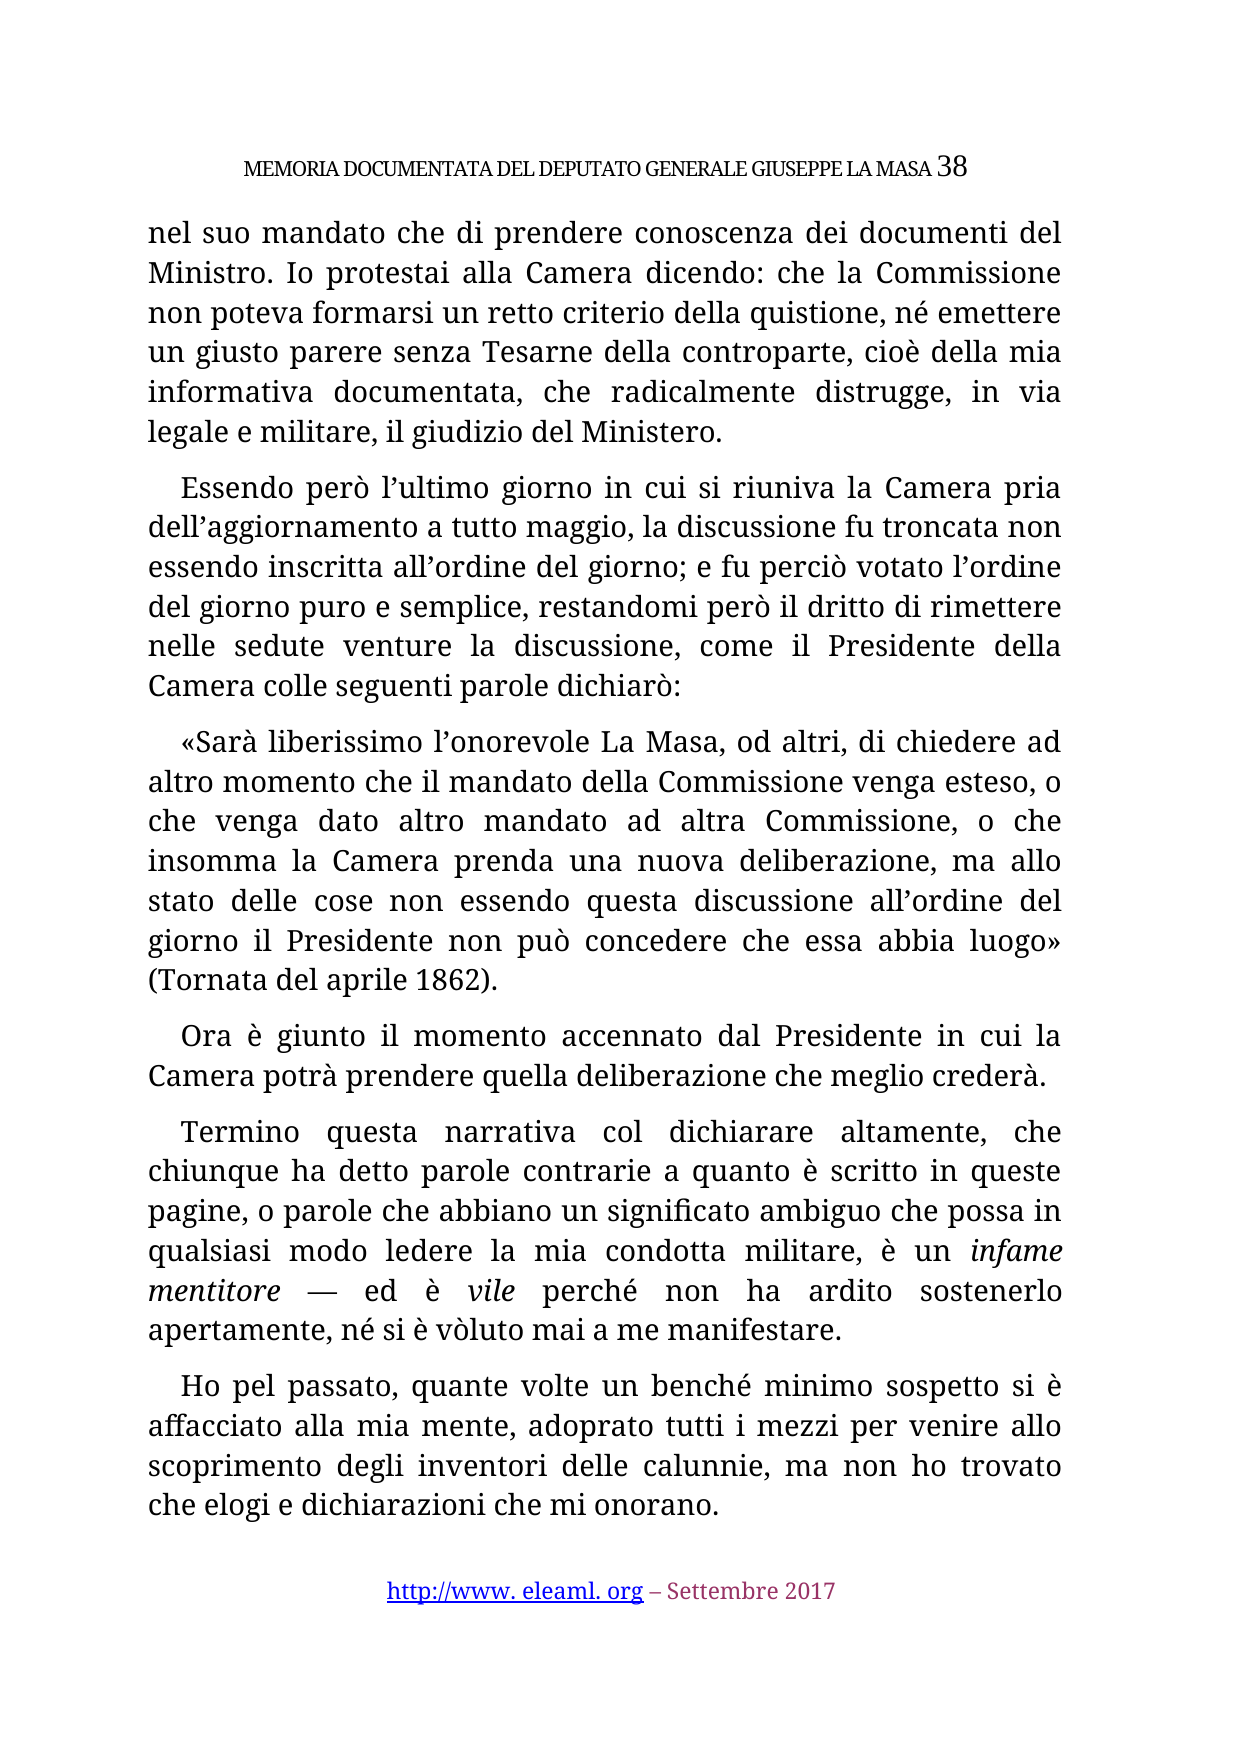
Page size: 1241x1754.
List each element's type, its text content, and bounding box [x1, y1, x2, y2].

text Essendo però l’ultimo giorno in cui si riuniva la Camera pria dell’aggiornamento a tutto maggio, la discussione fu troncata non essendo inscritta all’ordine del giorno; e fu perciò votato l’ordine del giorno puro e semplice, restandomi però il dritto di rimettere nelle sedute venture la discussione, come il Presidente della Camera colle seguenti parole dichiarò: [148, 467, 1063, 705]
text Termino questa narrativa col dichiarare altamente, che chiunque ha detto parole contrarie a quanto è scritto in queste pagine, o parole che abbiano un significato ambiguo che possa in qualsiasi modo ledere la mia condotta militare, è un infame mentitore — ed è vile perché non ha ardito sostenerlo apertamente, né si è vòluto mai a me manifestare. [148, 1111, 1063, 1349]
text Ho pel passato, quante volte un benché minimo sospetto si è affacciato alla mia mente, adoprato tutti i mezzi per venire allo scoprimento degli inventori delle calunnie, ma non ho trovato che elogi e dichiarazioni che mi onorano. [148, 1365, 1063, 1524]
text Ora è giunto il momento accennato dal Presidente in cui la Camera potrà prendere quella deliberazione che meglio crederà. [148, 1015, 1063, 1095]
text «Sarà liberissimo l’onorevole La Masa, od altri, di chiedere ad altro momento che il mandato della Commissione venga esteso, o che venga dato altro mandato ad altra Commissione, o che insomma la Camera prenda una nuova deliberazione, ma allo stato delle cose non essendo questa discussione all’ordine del giorno il Presidente non può concedere che essa abbia luogo» (Tornata del aprile 1862). [148, 721, 1063, 999]
text nel suo mandato che di prendere conoscenza dei documenti del Ministro. Io protestai alla Camera dicendo: che la Commissione non poteva formarsi un retto criterio della quistione, né emettere un giusto parere senza Tesarne della controparte, cioè della mia informativa documentata, che radicalmente distrugge, in via legale e militare, il giudizio del Ministero. [148, 213, 1063, 451]
